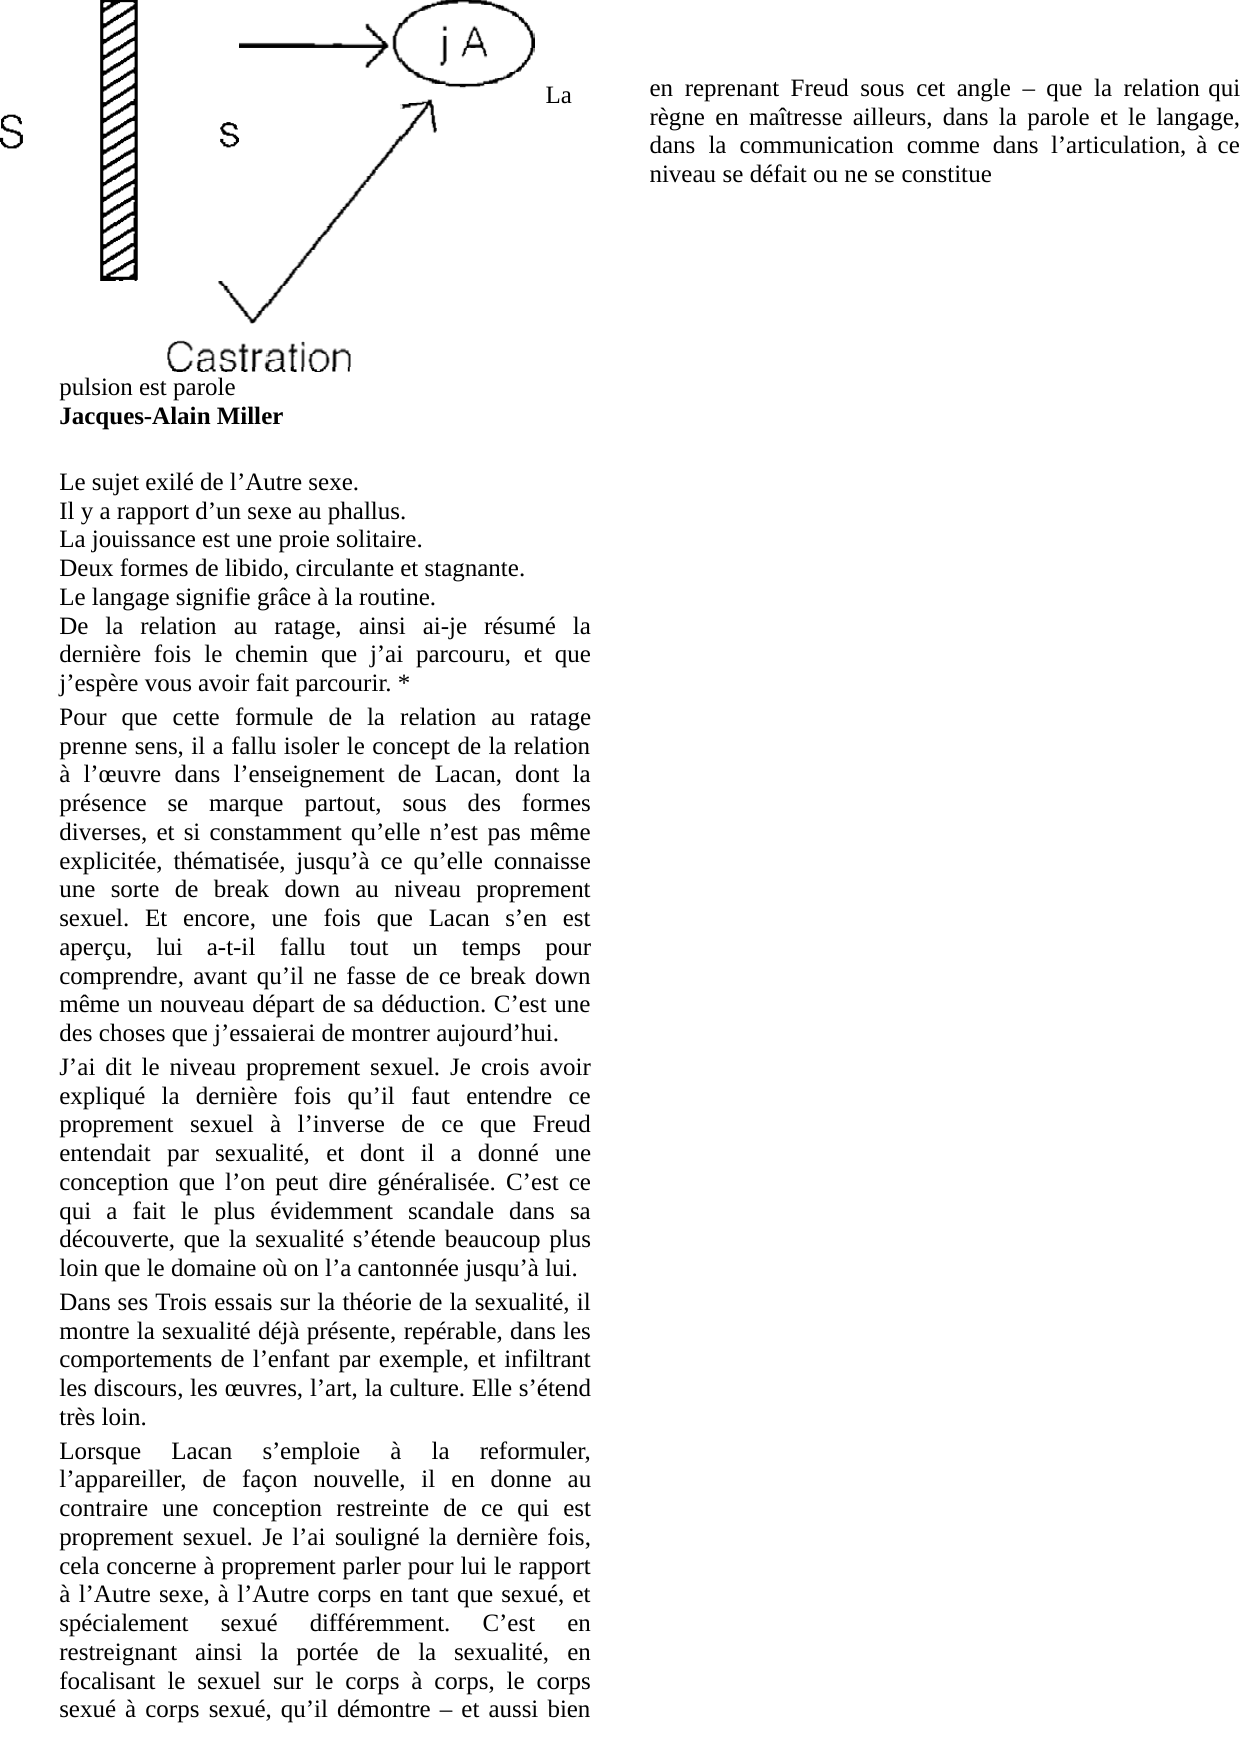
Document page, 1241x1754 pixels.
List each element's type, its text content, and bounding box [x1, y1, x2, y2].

text Dans ses Trois essais sur la théorie de la sexualité, il montre la sexualité déjà présente, repérable, dans les comportements de l’enfant par exemple, et infiltrant les discours, les œuvres, l’art, la culture. Elle s’étend très loin. [59, 1287, 591, 1431]
text Il y a rapport d’un sexe au phallus. La jouissance est une proie solitaire. [59, 496, 431, 553]
text De la relation au ratage, ainsi ai-je résumé la dernière fois le chemin que j’ai parcouru, et que j’espère vous avoir fait parcourir. * [59, 611, 591, 697]
text Le sujet exilé de l’Autre sexe. [59, 467, 591, 496]
text Pour que cette formule de la relation au ratage prenne sens, il a fallu isoler le concept de la relation à l’œuvre dans l’enseignement de Lacan, dont la présence se marque partout, sous des formes diverses, et si constamment qu’elle n’est pas même explicitée, thématisée, jusqu’à ce qu’elle connaisse une sorte de break down au niveau proprement sexuel. Et encore, une fois que Lacan s’en est aperçu, lui a-t-il fallu tout un temps pour comprendre, avant qu’il ne fasse de ce break down même un nouveau départ de sa déduction. C’est une des choses que j’essaierai de montrer aujourd’hui. [59, 702, 591, 1047]
subtitle Jacques-Alain Miller [59, 401, 591, 430]
text Deux formes de libido, circulante et stagnante. Le langage signifie grâce à la routine. [59, 553, 549, 611]
text en reprenant Freud sous cet angle – que la relation qui règne en maîtresse ailleurs, dans la parole et le langage, dans la communication comme dans l’articulation, à ce niveau se défait ou ne se constitue [649, 73, 1240, 188]
picture [0, 0, 535, 372]
text La pulsion est parole [59, 80, 591, 401]
text J’ai dit le niveau proprement sexuel. Je crois avoir expliqué la dernière fois qu’il faut entendre ce proprement sexuel à l’inverse de ce que Freud entendait par sexualité, et dont il a donné une conception que l’on peut dire généralisée. C’est ce qui a fait le plus évidemment scandale dans sa découverte, que la sexualité s’étende beaucoup plus loin que le domaine où on l’a cantonnée jusqu’à lui. [59, 1052, 591, 1282]
text Lorsque Lacan s’emploie à la reformuler, l’appareiller, de façon nouvelle, il en donne au contraire une conception restreinte de ce qui est proprement sexuel. Je l’ai souligné la dernière fois, cela concerne à proprement parler pour lui le rapport à l’Autre sexe, à l’Autre corps en tant que sexué, et spécialement sexué différemment. C’est en restreignant ainsi la portée de la sexualité, en focalisant le sexuel sur le corps à corps, le corps sexué à corps sexué, qu’il démontre – et aussi bien [59, 1436, 591, 1723]
